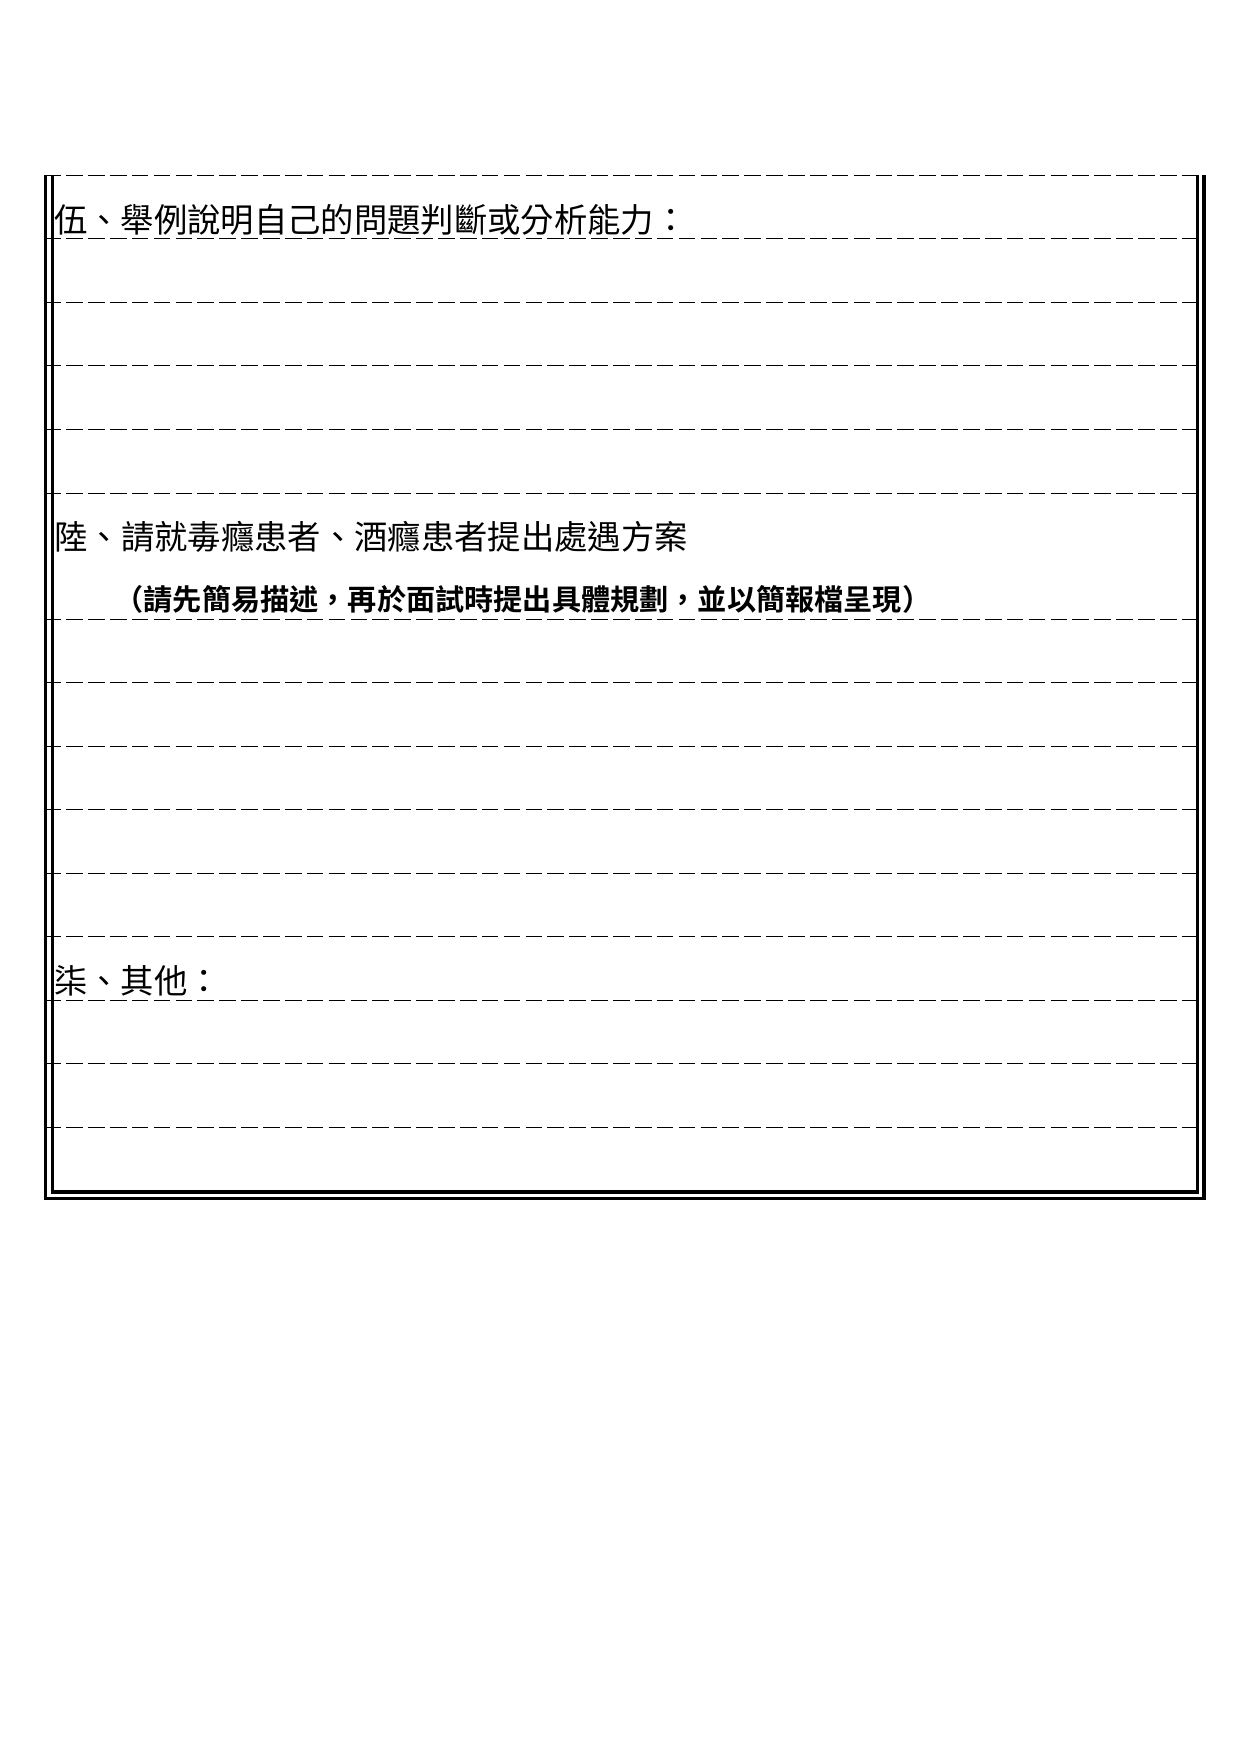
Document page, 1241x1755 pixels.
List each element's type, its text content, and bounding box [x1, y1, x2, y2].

table_cell [54, 365, 1196, 429]
table_cell [54, 429, 1196, 492]
table_cell [54, 1000, 1196, 1063]
table_cell [54, 809, 1196, 873]
table_cell 伍、舉例說明自己的問題判斷或分析能力： [54, 175, 1196, 238]
table_cell [54, 238, 1196, 302]
table_cell [54, 682, 1196, 746]
table_cell [54, 746, 1196, 809]
table_cell 柒、其他： [54, 936, 1196, 1000]
table_cell 陸、請就毒癮患者、酒癮患者提出處遇方案 （請先簡易描述，再於面試時提出具體規劃，並以簡報檔呈現） [54, 493, 1196, 618]
table_cell [54, 619, 1196, 682]
table_cell [54, 1127, 1196, 1190]
table_cell [54, 873, 1196, 936]
table_cell [54, 302, 1196, 365]
table_cell [54, 1063, 1196, 1127]
